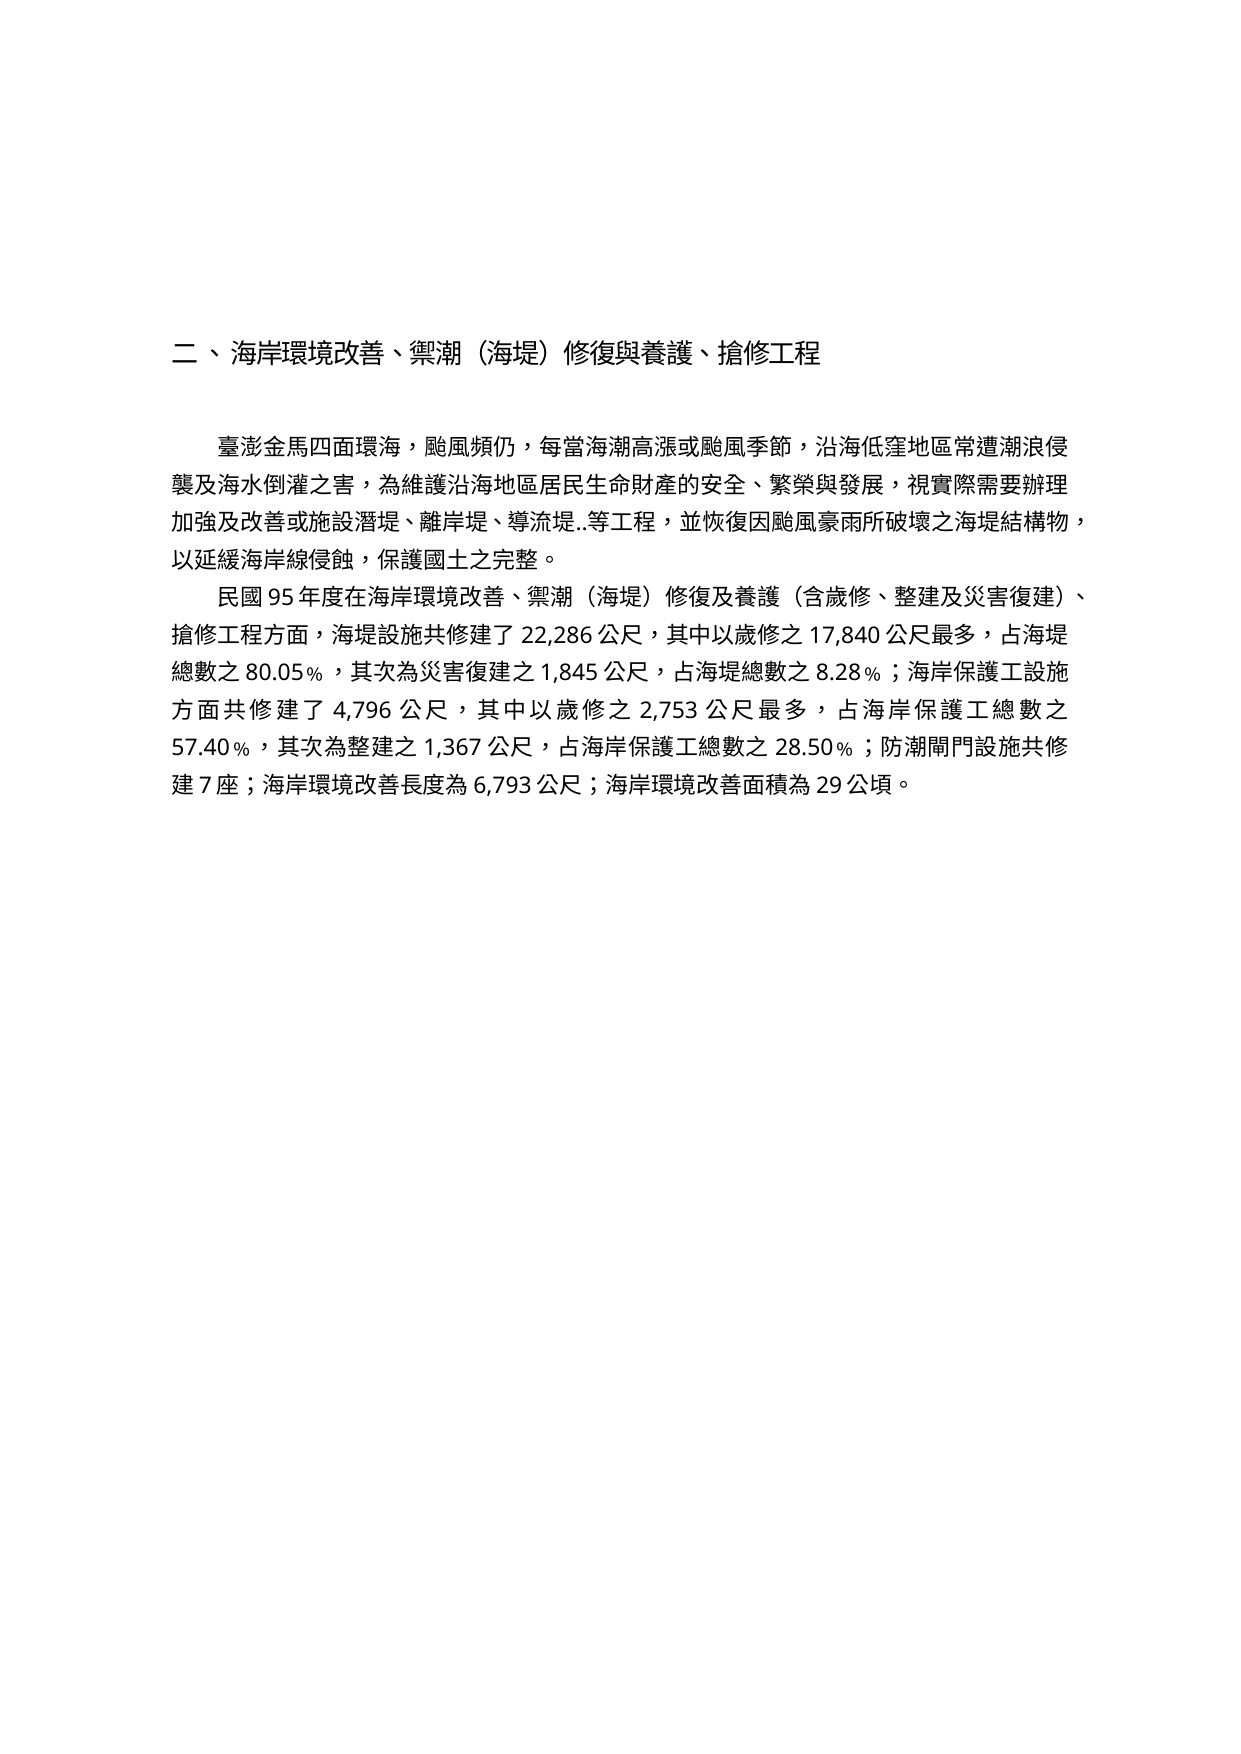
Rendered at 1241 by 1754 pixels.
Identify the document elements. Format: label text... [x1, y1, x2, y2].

text 二、海岸環境改善、禦潮（海堤）修復與養護、搶修工程 [171, 314, 1069, 389]
text 臺澎金馬四面環海，颱風頻仍，每當海潮高漲或颱風季節，沿海低窪地區常遭潮浪侵襲及海水倒灌之害，為維護沿海地區居民生命財產的安全、繁榮與發展，視實際需要辦理加強及改善或施設潛堤、離岸堤、導流堤..等工程，並恢復因颱風豪雨所破壞之海堤結構物，以延緩海岸線侵蝕，保護國土之完整。 [171, 427, 1069, 577]
text 民國95年度在海岸環境改善、禦潮（海堤）修復及養護（含歲修、整建及災害復建）、搶修工程方面，海堤設施共修建了22,286公尺，其中以歲修之17,840公尺最多，占海堤總數之80.05﹪，其次為災害復建之1,845公尺，占海堤總數之8.28﹪；海岸保護工設施方面共修建了4,796公尺，其中以歲修之2,753公尺最多，占海岸保護工總數之57.40﹪，其次為整建之1,367公尺，占海岸保護工總數之28.50﹪；防潮閘門設施共修建7座；海岸環境改善長度為6,793公尺；海岸環境改善面積為29公頃。 [171, 577, 1069, 802]
